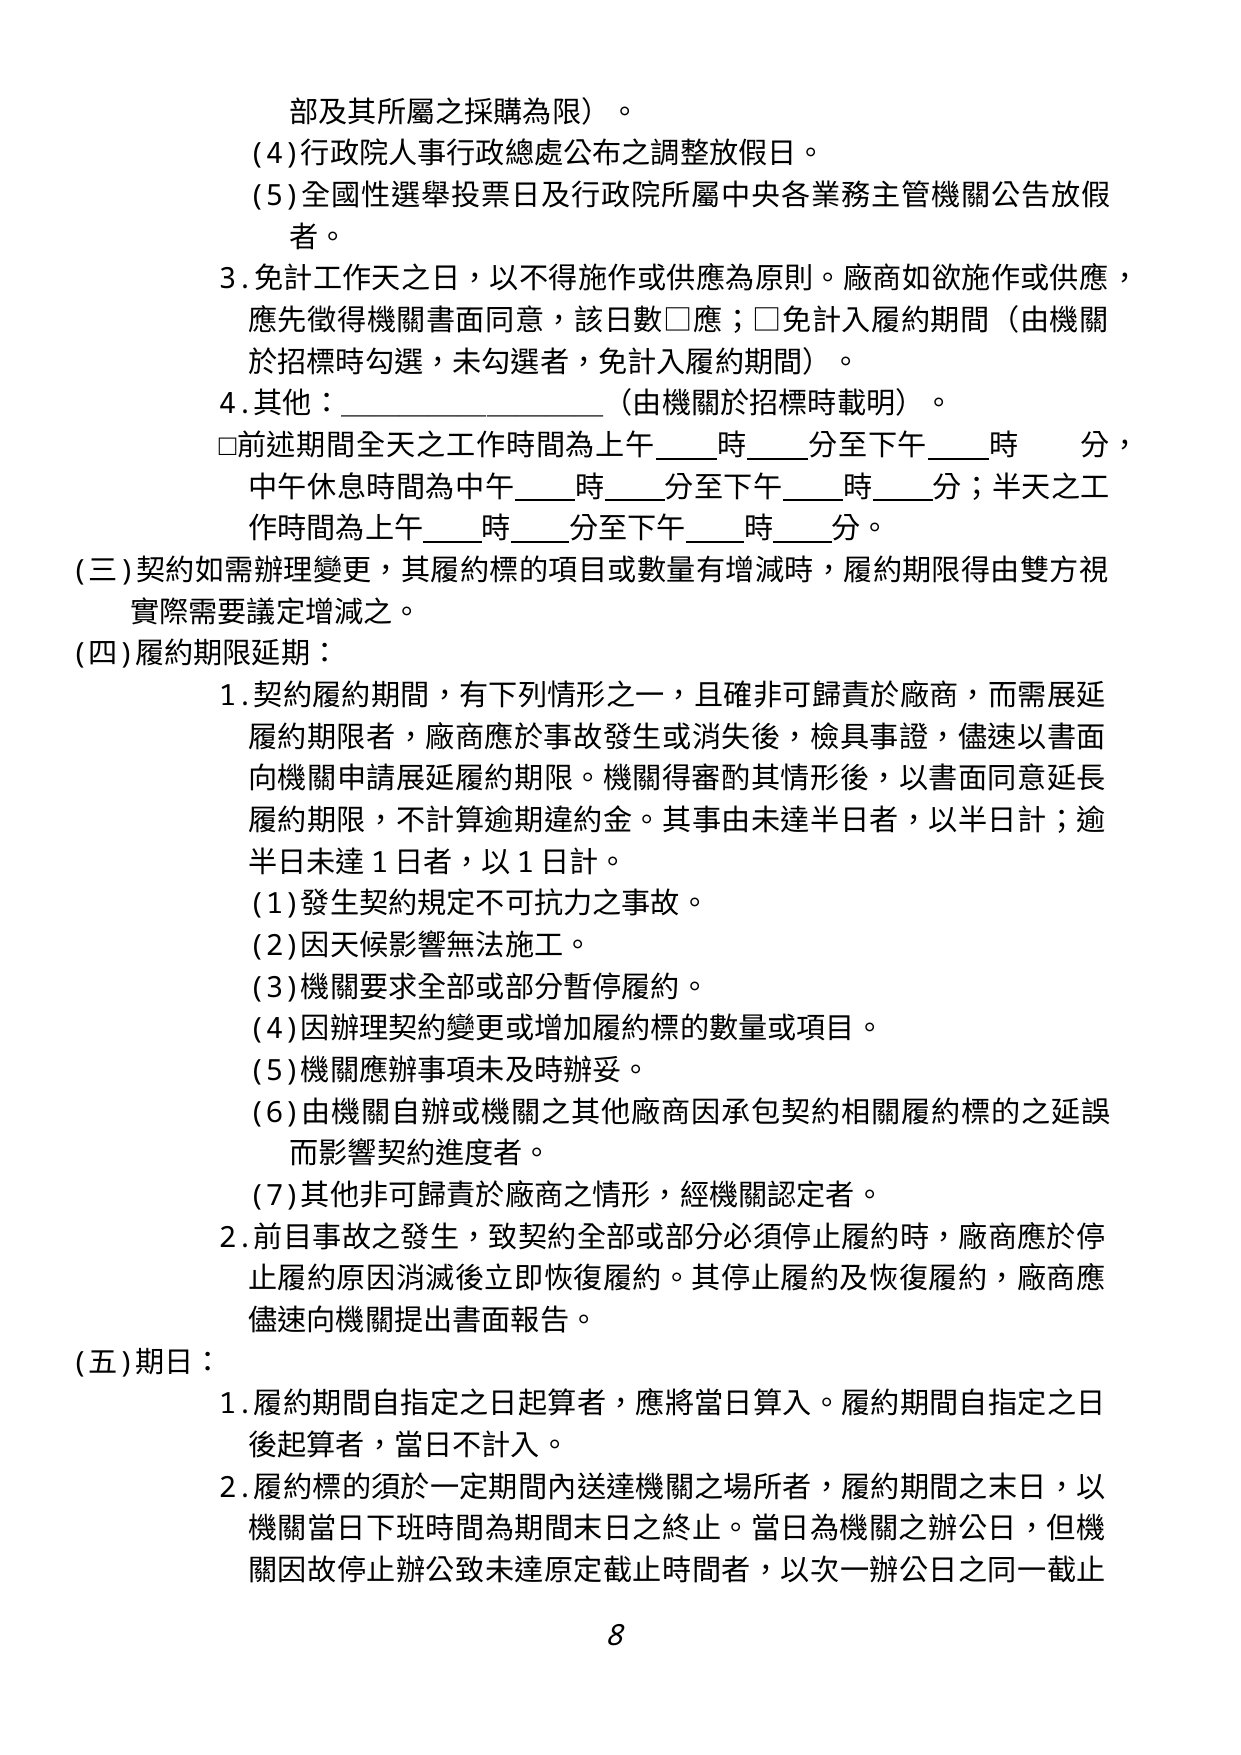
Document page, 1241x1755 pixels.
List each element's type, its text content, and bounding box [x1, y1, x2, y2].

text (5)全國性選舉投票日及行政院所屬中央各業務主管機關公告放假者。 [248, 172, 1110, 255]
text (7)其他非可歸責於廠商之情形，經機關認定者。 [248, 1172, 1110, 1214]
text 3.免計工作天之日，以不得施作或供應為原則。廠商如欲施作或供應，應先徵得機關書面同意，該日數□應；□免計入履約期間（由機關於招標時勾選，未勾選者，免計入履約期間）。 [218, 255, 1110, 380]
text □前述期間全天之工作時間為上午 時 分至下午 時 分，中午休息時間為中午 時 分至下午 時 分；半天之工作時間為上午 時 分至下午 時 分。 [218, 422, 1110, 547]
text (三)契約如需辦理變更，其履約標的項目或數量有增減時，履約期限得由雙方視實際需要議定增減之。 [71, 547, 1110, 630]
text (6)由機關自辦或機關之其他廠商因承包契約相關履約標的之延誤而影響契約進度者。 [248, 1089, 1110, 1172]
text (5)機關應辦事項未及時辦妥。 [248, 1047, 1110, 1089]
text (1)發生契約規定不可抗力之事故。 [248, 880, 1110, 922]
text (2)因天候影響無法施工。 [248, 922, 1110, 964]
text (3)機關要求全部或部分暫停履約。 [248, 964, 1110, 1005]
text (4)因辦理契約變更或增加履約標的數量或項目。 [248, 1005, 1110, 1047]
text (4)行政院人事行政總處公布之調整放假日。 [248, 130, 1110, 172]
text 2.履約標的須於一定期間內送達機關之場所者，履約期間之末日，以機關當日下班時間為期間末日之終止。當日為機關之辦公日，但機關因故停止辦公致未達原定截止時間者，以次一辦公日之同一截止 [218, 1464, 1108, 1589]
text 1.契約履約期間，有下列情形之一，且確非可歸責於廠商，而需展延履約期限者，廠商應於事故發生或消失後，檢具事證，儘速以書面向機關申請展延履約期限。機關得審酌其情形後，以書面同意延長履約期限，不計算逾期違約金。其事由未達半日者，以半日計；逾半日未達1日者，以1日計。 [218, 672, 1108, 880]
text 4.其他：＿＿＿＿＿＿＿＿＿（由機關於招標時載明）。 [218, 380, 1110, 422]
text (五)期日： [71, 1339, 1110, 1380]
text 部及其所屬之採購為限）。 [248, 89, 1110, 130]
text 1.履約期間自指定之日起算者，應將當日算入。履約期間自指定之日後起算者，當日不計入。 [218, 1380, 1108, 1464]
text (四)履約期限延期： [71, 630, 1110, 672]
text 2.前目事故之發生，致契約全部或部分必須停止履約時，廠商應於停止履約原因消滅後立即恢復履約。其停止履約及恢復履約，廠商應儘速向機關提出書面報告。 [218, 1214, 1108, 1339]
